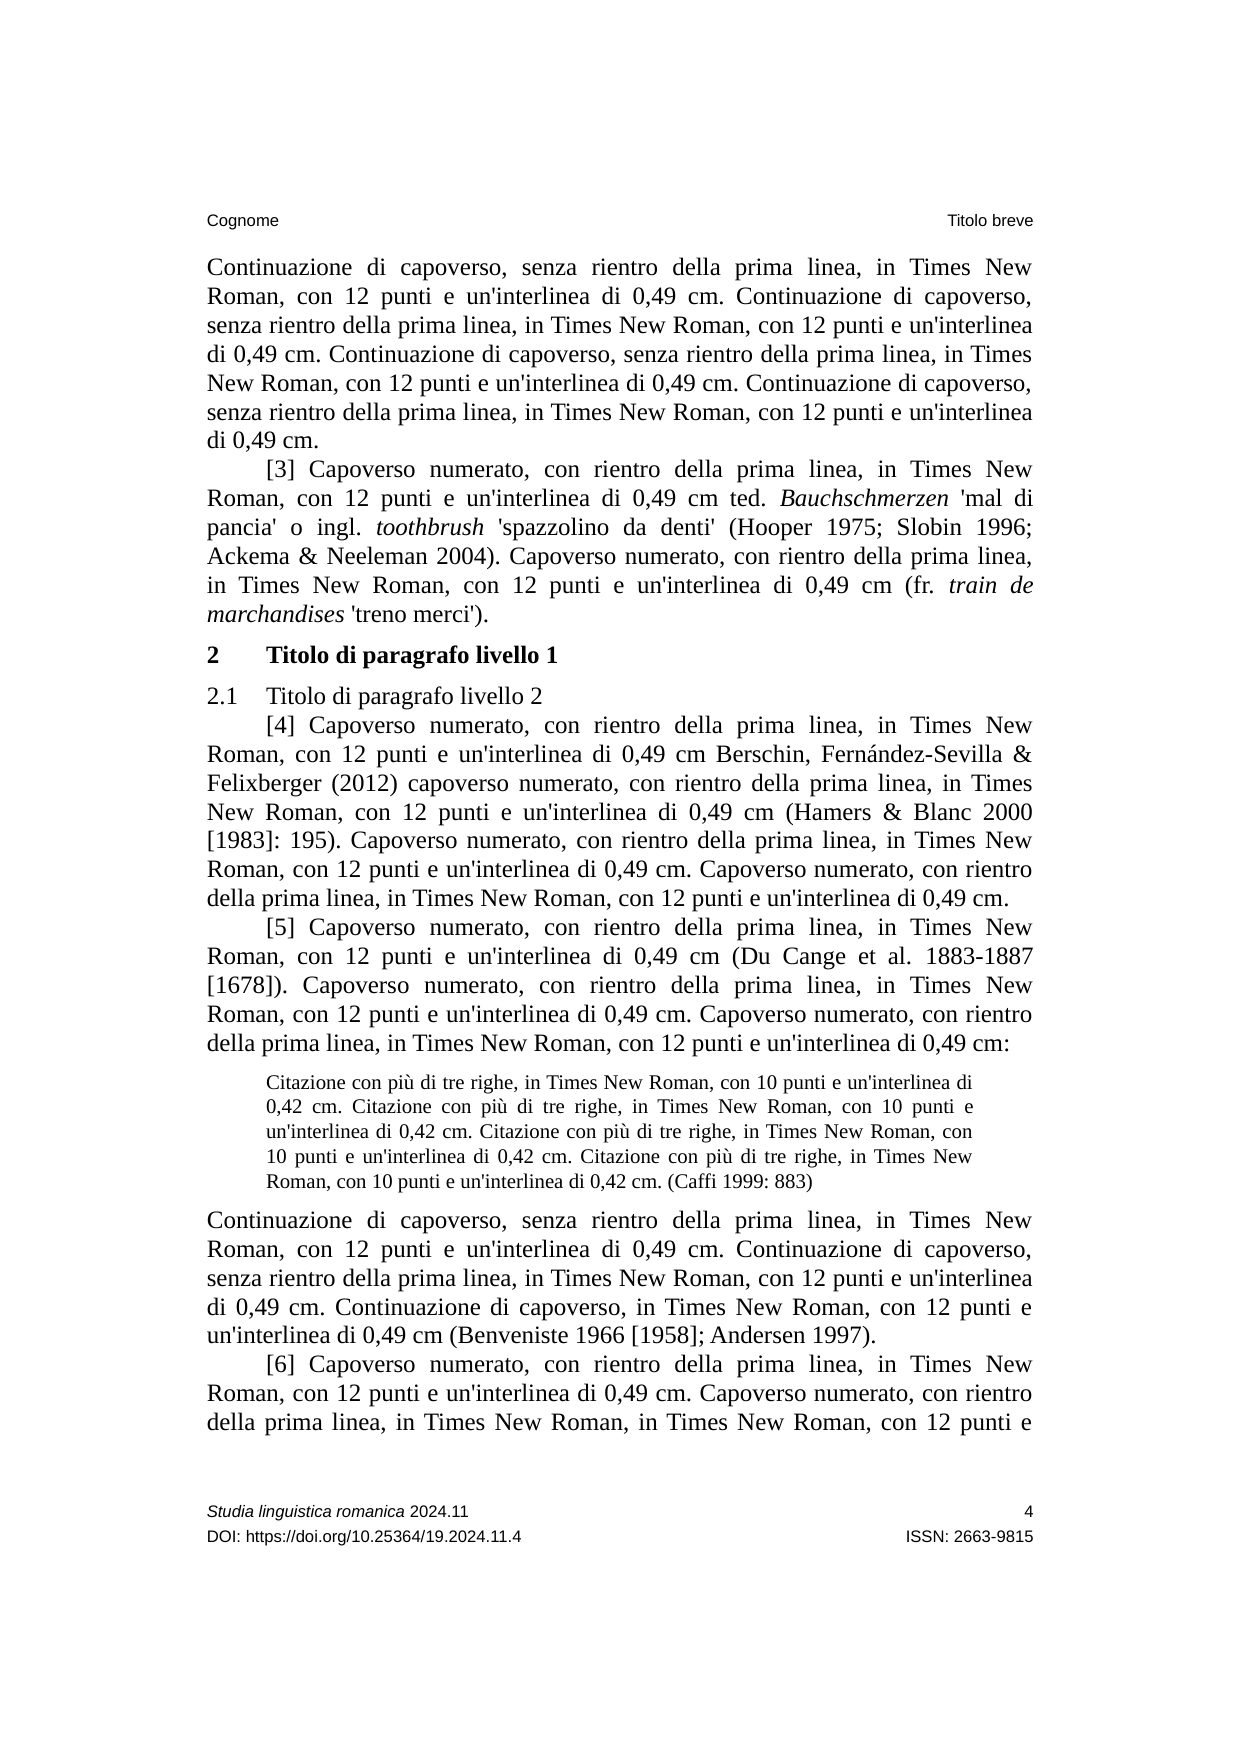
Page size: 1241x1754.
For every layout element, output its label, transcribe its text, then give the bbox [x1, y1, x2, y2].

text [6] Capoverso numerato, con rientro della prima linea, in Times New Roman, con 12 punti e un'interlinea di 0,49 cm. Capoverso numerato, con rientro della prima linea, in Times New Roman, in Times New Roman, con 12 punti e [207, 1350, 1033, 1437]
subtitle 2 Titolo di paragrafo livello 1 [207, 640, 1033, 669]
subtitle 2.1 Titolo di paragrafo livello 2 [207, 681, 1033, 710]
text Continuazione di capoverso, senza rientro della prima linea, in Times New Roman, con 12 punti e un'interlinea di 0,49 cm. Continuazione di capoverso, senza rientro della prima linea, in Times New Roman, con 12 punti e un'interlinea di 0,49 cm. Continuazione di capoverso, in Times New Roman, con 12 punti e un'interlinea di 0,49 cm (Benveniste 1966 [1958]; Andersen 1997). [207, 1205, 1033, 1350]
text [4] Capoverso numerato, con rientro della prima linea, in Times New Roman, con 12 punti e un'interlinea di 0,49 cm Berschin, Fernández-Sevilla & Felixberger (2012) capoverso numerato, con rientro della prima linea, in Times New Roman, con 12 punti e un'interlinea di 0,49 cm (Hamers & Blanc 2000 [1983]: 195). Capoverso numerato, con rientro della prima linea, in Times New Roman, con 12 punti e un'interlinea di 0,49 cm. Capoverso numerato, con rientro della prima linea, in Times New Roman, con 12 punti e un'interlinea di 0,49 cm. [207, 710, 1033, 913]
text Citazione con più di tre righe, in Times New Roman, con 10 punti e un'interlinea di 0,42 cm. Citazione con più di tre righe, in Times New Roman, con 10 punti e un'interlinea di 0,42 cm. Citazione con più di tre righe, in Times New Roman, con 10 punti e un'interlinea di 0,42 cm. Citazione con più di tre righe, in Times New Roman, con 10 punti e un'interlinea di 0,42 cm. (Caffi 1999: 883) [266, 1069, 974, 1193]
text [5] Capoverso numerato, con rientro della prima linea, in Times New Roman, con 12 punti e un'interlinea di 0,49 cm (Du Cange et al. 1883-1887 [1678]). Capoverso numerato, con rientro della prima linea, in Times New Roman, con 12 punti e un'interlinea di 0,49 cm. Capoverso numerato, con rientro della prima linea, in Times New Roman, con 12 punti e un'interlinea di 0,49 cm: [207, 913, 1033, 1057]
text [3] Capoverso numerato, con rientro della prima linea, in Times New Roman, con 12 punti e un'interlinea di 0,49 cm ted. Bauchschmerzen 'mal di pancia' o ingl. toothbrush 'spazzolino da denti' (Hooper 1975; Slobin 1996; Ackema & Neeleman 2004). Capoverso numerato, con rientro della prima linea, in Times New Roman, con 12 punti e un'interlinea di 0,49 cm (fr. train de marchandises 'treno merci'). [207, 455, 1033, 628]
text Continuazione di capoverso, senza rientro della prima linea, in Times New Roman, con 12 punti e un'interlinea di 0,49 cm. Continuazione di capoverso, senza rientro della prima linea, in Times New Roman, con 12 punti e un'interlinea di 0,49 cm. Continuazione di capoverso, senza rientro della prima linea, in Times New Roman, con 12 punti e un'interlinea di 0,49 cm. Continuazione di capoverso, senza rientro della prima linea, in Times New Roman, con 12 punti e un'interlinea di 0,49 cm. [207, 252, 1033, 455]
